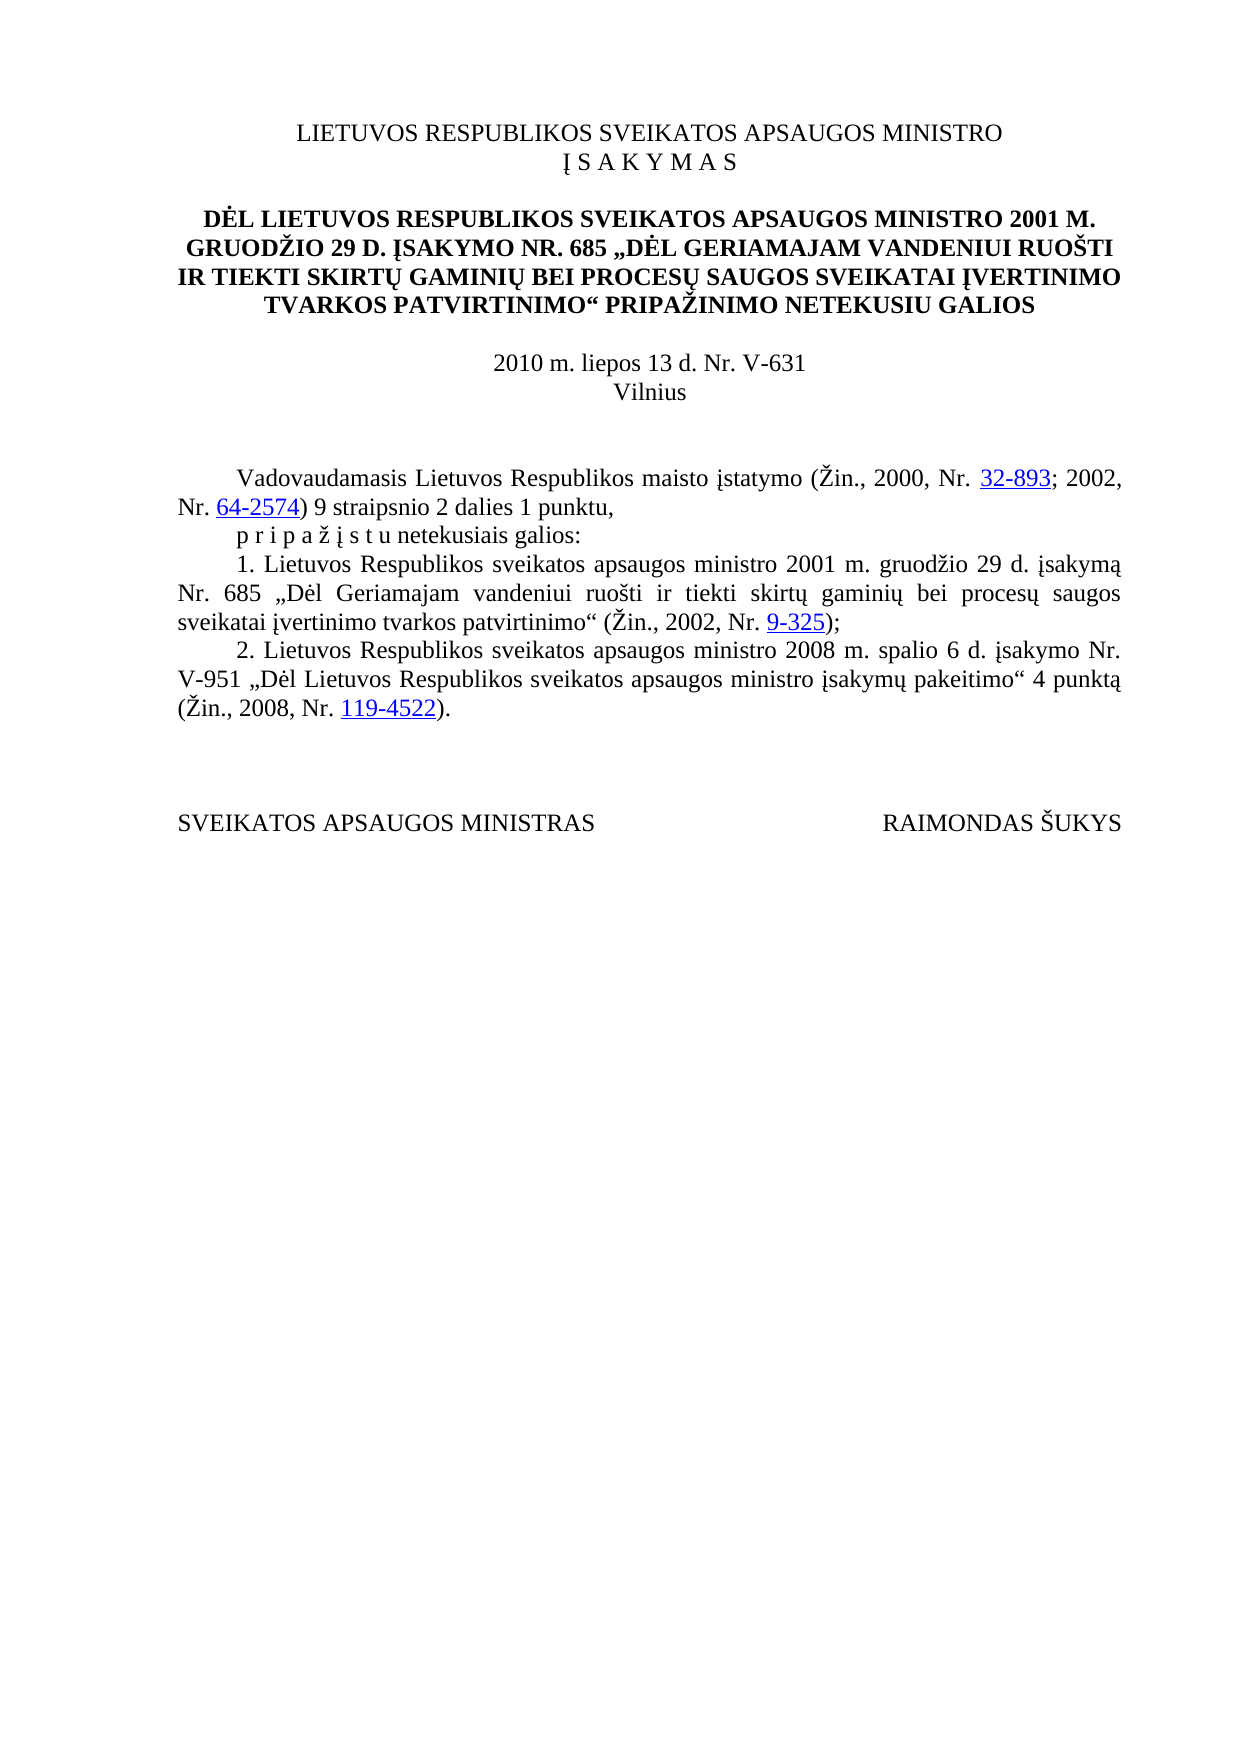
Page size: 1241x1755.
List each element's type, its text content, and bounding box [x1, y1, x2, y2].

text LIETUVOS RESPUBLIKOS SVEIKATOS APSAUGOS MINISTRO [177, 118, 1122, 147]
text Vadovaudamasis Lietuvos Respublikos maisto įstatymo (Žin., 2000, Nr. 32-893; 2002, Nr. 64-2574) 9 straipsnio 2 dalies 1 punktu, [177, 463, 1122, 521]
text 2010 m. liepos 13 d. Nr. V-631 [177, 348, 1122, 377]
text p r i p a ž į s t u netekusiais galios: [177, 521, 1122, 549]
text 2. Lietuvos Respublikos sveikatos apsaugos ministro 2008 m. spalio 6 d. įsakymo Nr. V-951 „Dėl Lietuvos Respublikos sveikatos apsaugos ministro įsakymų pakeitimo“ 4 punktą (Žin., 2008, Nr. 119-4522). [177, 636, 1122, 722]
text 1. Lietuvos Respublikos sveikatos apsaugos ministro 2001 m. gruodžio 29 d. įsakymą Nr. 685 „Dėl Geriamajam vandeniui ruošti ir tiekti skirtų gaminių bei procesų saugos sveikatai įvertinimo tvarkos patvirtinimo“ (Žin., 2002, Nr. 9-325); [177, 549, 1122, 636]
text Į S A K Y M A S [177, 147, 1122, 176]
text Vilnius [177, 377, 1122, 406]
text DĖL LIETUVOS RESPUBLIKOS SVEIKATOS APSAUGOS MINISTRO 2001 M. GRUODŽIO 29 D. ĮSAKYMO Nr. 685 „DĖL GERIAMAJAM VANDENIUI RUOŠTI IR TIEKTI SKIRTŲ GAMINIŲ BEI PROCESŲ SAUGOS SVEIKATAI ĮVERTINIMO TVARKOS PATVIRTINIMO“ PRIPAŽINIMO NETEKUSIU GALIOS [177, 204, 1122, 319]
text SVEIKATOS APSAUGOS MINISTRAS RAIMONDAS ŠUKYS [177, 808, 1122, 837]
